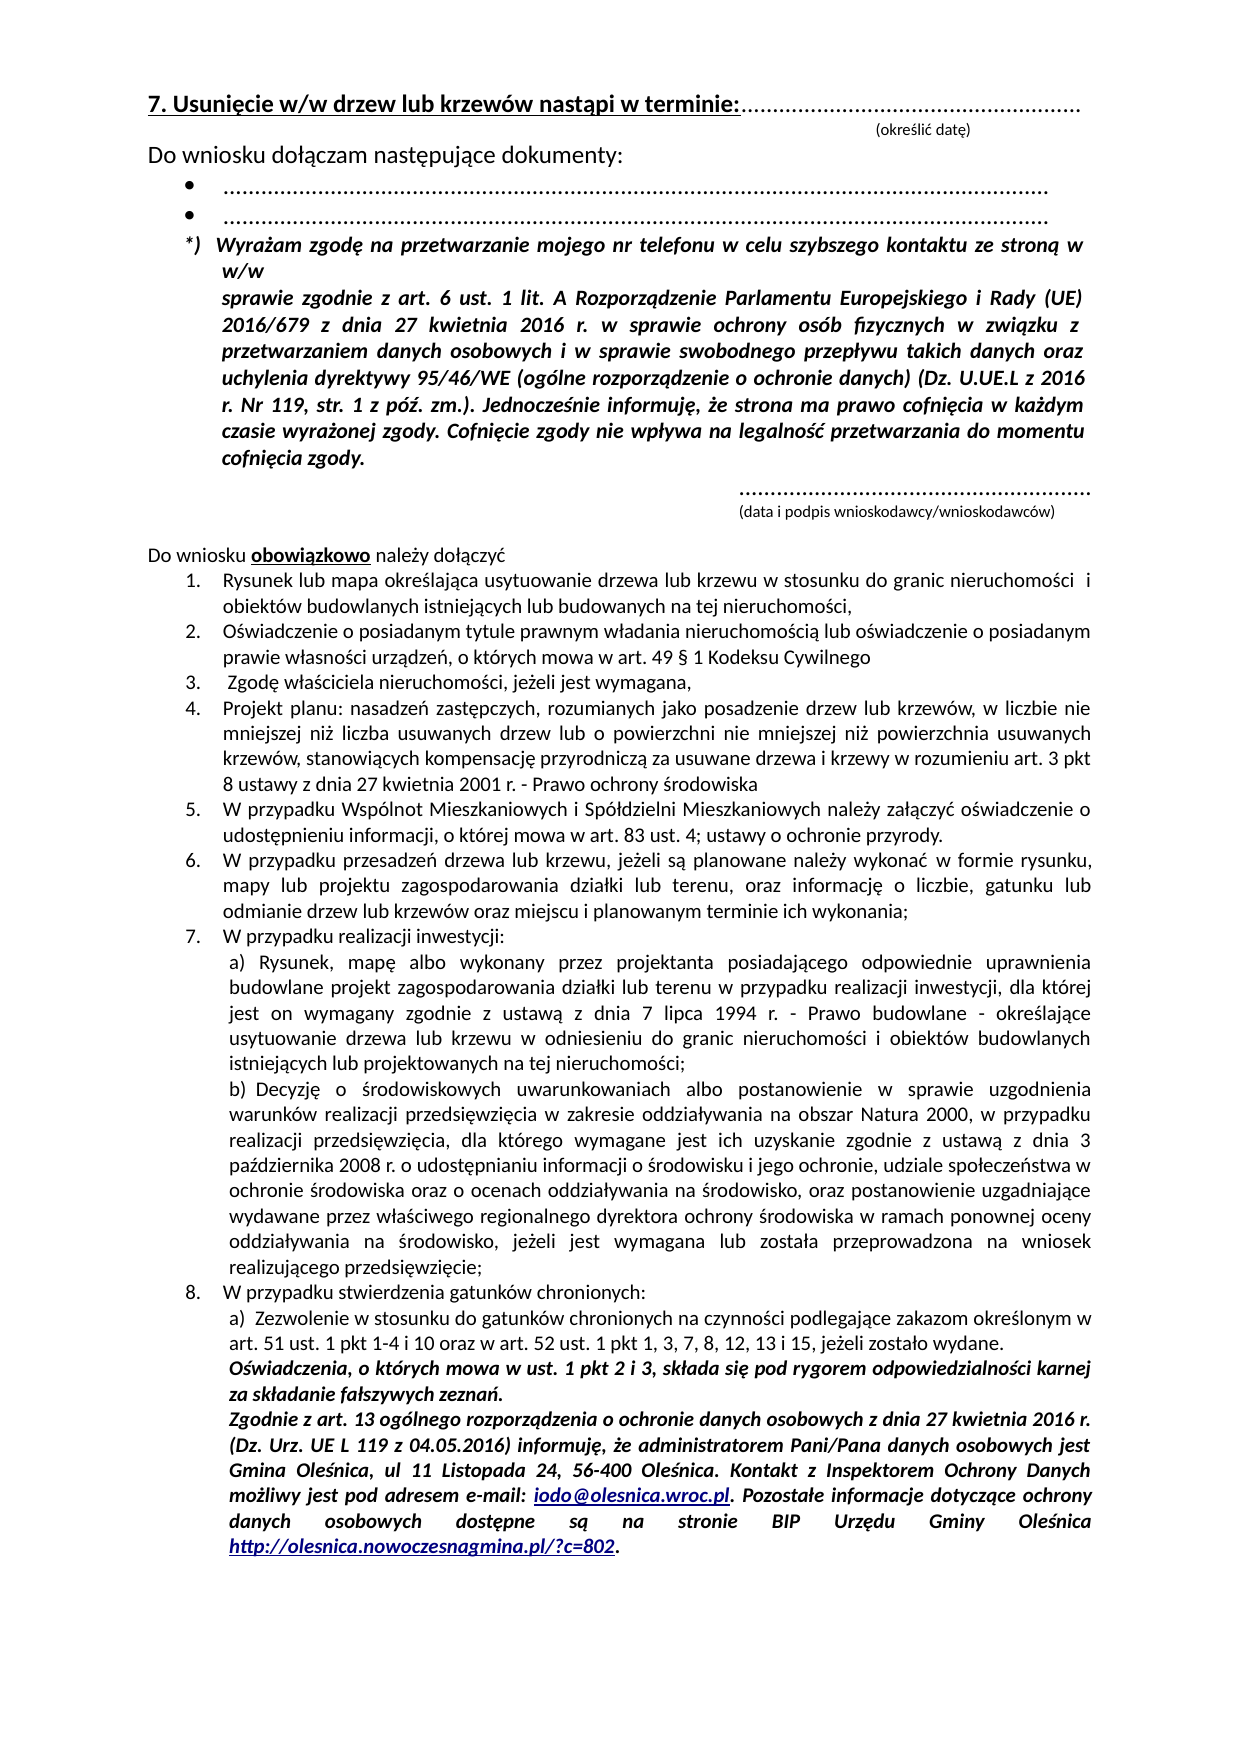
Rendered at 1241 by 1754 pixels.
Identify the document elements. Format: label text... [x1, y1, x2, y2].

text ........................................................ [664, 471, 1092, 502]
text (data i podpis wnioskodawcy/wnioskodawców) [190, 502, 1092, 522]
list Oświadczenie o posiadanym tytule prawnym władania nieruchomością lub oświadczenie o posiadanym prawie własności urządzeń, o których mowa w art. 49 § 1 Kodeksu Cywilnego [185, 618, 1092, 669]
text Do wniosku dołączam następujące dokumenty: [148, 139, 1092, 170]
text a) Rysunek, mapę albo wykonany przez projektanta posiadającego odpowiednie uprawnienia budowlane projekt zagospodarowania działki lub terenu w przypadku realizacji inwestycji, dla której jest on wymagany zgodnie z ustawą z dnia 7 lipca 1994 r. - Prawo budowlane - określające usytuowanie drzewa lub krzewu w odniesieniu do granic nieruchomości i obiektów budowlanych istniejących lub projektowanych na tej nieruchomości; [229, 949, 1092, 1076]
list W przypadku stwierdzenia gatunków chronionych: [185, 1279, 1092, 1305]
text (określić datę) [148, 119, 1092, 139]
text *) Wyrażam zgodę na przetwarzanie mojego nr telefonu w celu szybszego kontaktu ze stroną w w/w sprawie zgodnie z art. 6 ust. 1 lit. A Rozporządzenie Parlamentu Europejskiego i Rady (UE) 2016/679 z dnia 27 kwietnia 2016 r. w sprawie ochrony osób fizycznych w związku z przetwarzaniem danych osobowych i w sprawie swobodnego przepływu takich danych oraz uchylenia dyrektywy 95/46/WE (ogólne rozporządzenie o ochronie danych) (Dz. U.UE.L z 2016 r. Nr 119, str. 1 z póź. zm.). Jednocześnie informuję, że strona ma prawo cofnięcia w każdym czasie wyrażonej zgody. Cofnięcie zgody nie wpływa na legalność przetwarzania do momentu cofnięcia zgody. [148, 231, 1092, 471]
text Oświadczenia, o których mowa w ust. 1 pkt 2 i 3, składa się pod rygorem odpowiedzialności karnej za składanie fałszywych zeznań. [229, 1356, 1092, 1406]
text Zgodnie z art. 13 ogólnego rozporządzenia o ochronie danych osobowych z dnia 27 kwietnia 2016 r. (Dz. Urz. UE L 119 z 04.05.2016) informuję, że administratorem Pani/Pana danych osobowych jest Gmina Oleśnica, ul 11 Listopada 24, 56-400 Oleśnica. Kontakt z Inspektorem Ochrony Danych możliwy jest pod adresem e-mail: iodo@olesnica.wroc.pl. Pozostałe informacje dotyczące ochrony danych osobowych dostępne są na stronie BIP Urzędu Gminy Oleśnica http://olesnica.nowoczesnagmina.pl/?c=802. [229, 1406, 1092, 1559]
list W przypadku realizacji inwestycji: [185, 923, 1092, 949]
text 7. Usunięcie w/w drzew lub krzewów nastąpi w terminie:...................................................... [148, 89, 1092, 119]
list W przypadku przesadzeń drzewa lub krzewu, jeżeli są planowane należy wykonać w formie rysunku, mapy lub projektu zagospodarowania działki lub terenu, oraz informację o liczbie, gatunku lub odmianie drzew lub krzewów oraz miejscu i planowanym terminie ich wykonania; [185, 847, 1092, 923]
list Rysunek lub mapa określająca usytuowanie drzewa lub krzewu w stosunku do granic nieruchomości i obiektów budowlanych istniejących lub budowanych na tej nieruchomości, [185, 568, 1092, 618]
list Zgodę właściciela nieruchomości, jeżeli jest wymagana, [185, 669, 1092, 695]
text a) Zezwolenie w stosunku do gatunków chronionych na czynności podlegające zakazom określonym w art. 51 ust. 1 pkt 1-4 i 10 oraz w art. 52 ust. 1 pkt 1, 3, 7, 8, 12, 13 i 15, jeżeli zostało wydane. [229, 1305, 1092, 1356]
list ................................................................................................................................... [185, 201, 1092, 231]
list W przypadku Wspólnot Mieszkaniowych i Spółdzielni Mieszkaniowych należy załączyć oświadczenie o udostępnieniu informacji, o której mowa w art. 83 ust. 4; ustawy o ochronie przyrody. [185, 796, 1092, 847]
text Do wniosku obowiązkowo należy dołączyć [148, 542, 1092, 568]
list ................................................................................................................................... [185, 170, 1092, 201]
text b) Decyzję o środowiskowych uwarunkowaniach albo postanowienie w sprawie uzgodnienia warunków realizacji przedsięwzięcia w zakresie oddziaływania na obszar Natura 2000, w przypadku realizacji przedsięwzięcia, dla którego wymagane jest ich uzyskanie zgodnie z ustawą z dnia 3 października 2008 r. o udostępnianiu informacji o środowisku i jego ochronie, udziale społeczeństwa w ochronie środowiska oraz o ocenach oddziaływania na środowisko, oraz postanowienie uzgadniające wydawane przez właściwego regionalnego dyrektora ochrony środowiska w ramach ponownej oceny oddziaływania na środowisko, jeżeli jest wymagana lub została przeprowadzona na wniosek realizującego przedsięwzięcie; [229, 1076, 1092, 1279]
list Projekt planu: nasadzeń zastępczych, rozumianych jako posadzenie drzew lub krzewów, w liczbie nie mniejszej niż liczba usuwanych drzew lub o powierzchni nie mniejszej niż powierzchnia usuwanych krzewów, stanowiących kompensację przyrodniczą za usuwane drzewa i krzewy w rozumieniu art. 3 pkt 8 ustawy z dnia 27 kwietnia 2001 r. - Prawo ochrony środowiska [185, 695, 1092, 796]
